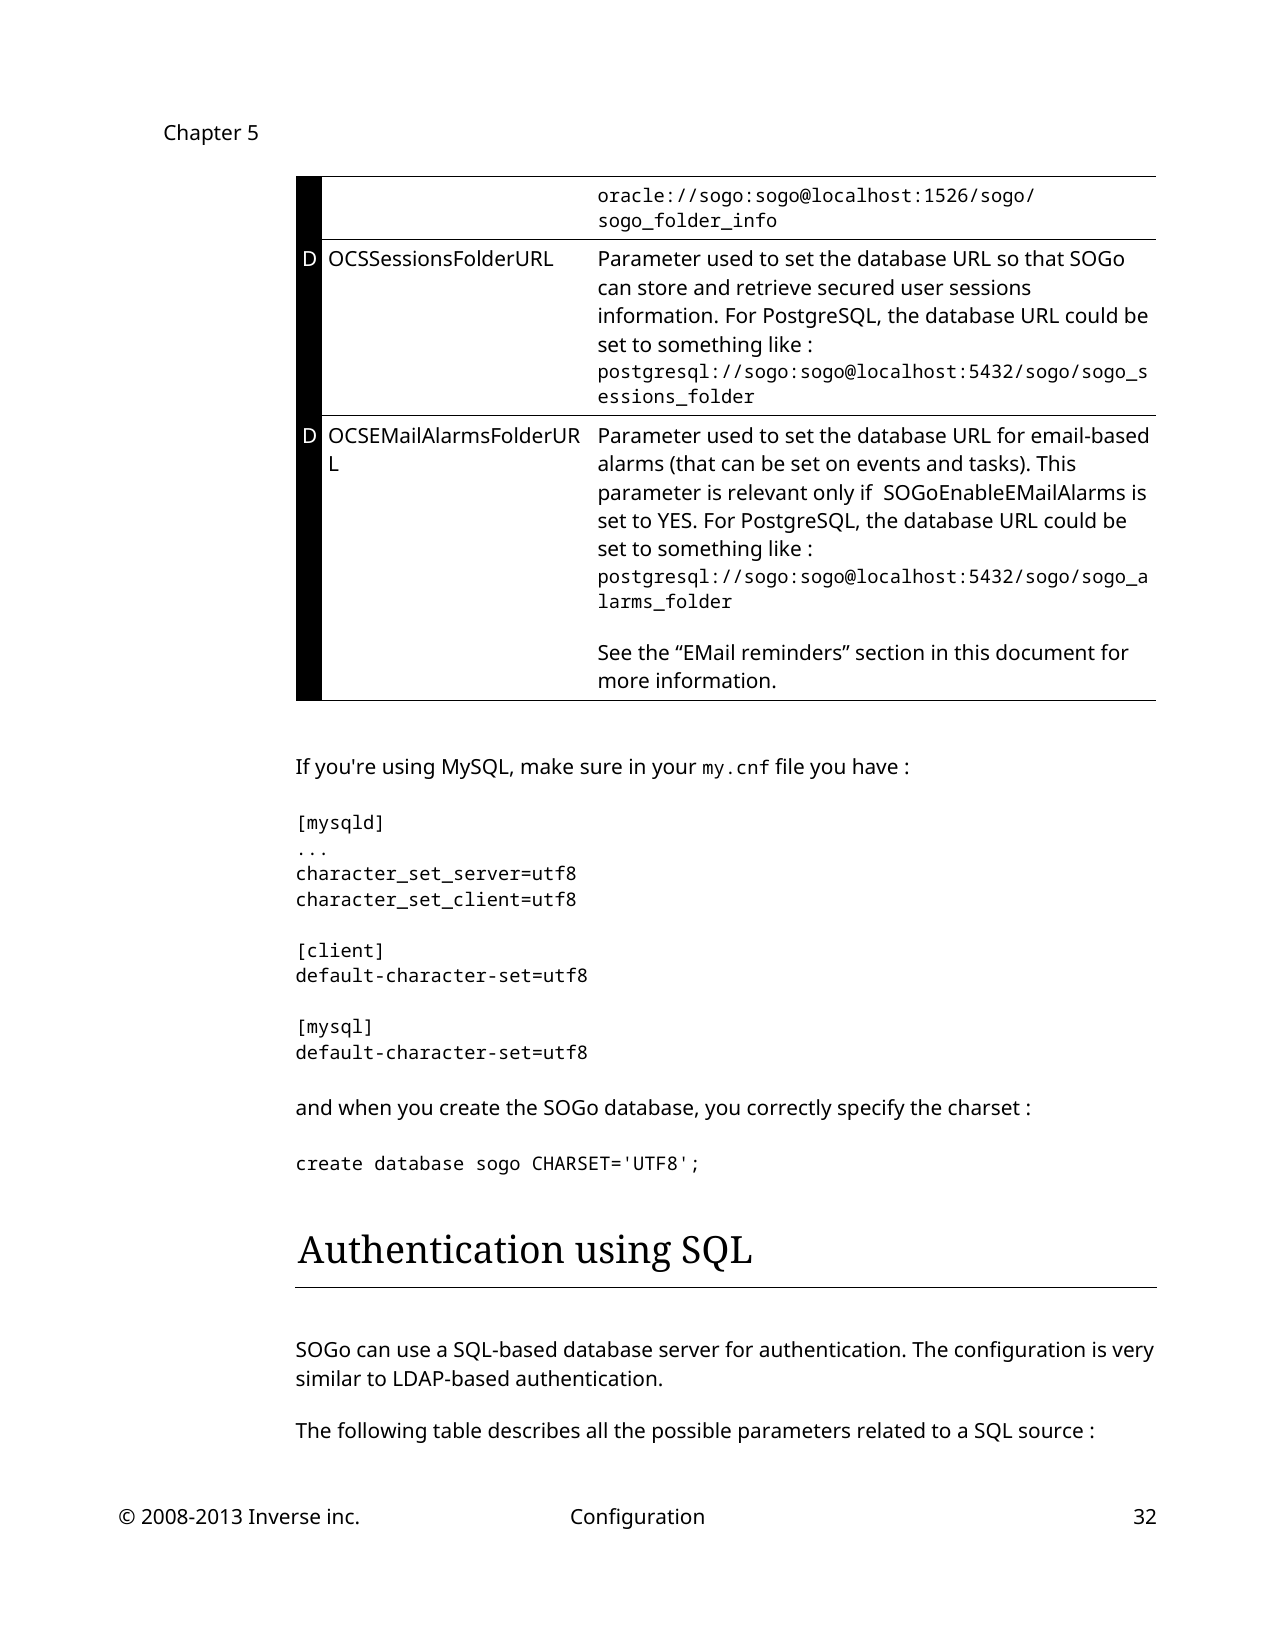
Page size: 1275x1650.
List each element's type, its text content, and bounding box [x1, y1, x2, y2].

text The following table describes all the possible parameters related to a SQL source : [295, 1416, 1157, 1444]
table_cell Parameter used to set the database URL for email-based alarms (that can be set on events and tasks). This parameter is relevant only if SOGoEnableEMailAlarms is set to YES. For PostgreSQL, the database URL could be set to something like : postgresql://sogo:sogo@localhost:5432/sogo/sogo_alarms_folder See the “EMail reminders” section in this document for more information. [592, 416, 1156, 700]
text If you're using MySQL, make sure in your my.cnf file you have : [mysqld] ... character_set_server=utf8 character_set_client=utf8 [client] default-character-set=utf8 [mysql] default-character-set=utf8 and when you create the SOGo database, you correctly specify the charset : create database sogo CHARSET='UTF8'; [295, 752, 1157, 1175]
table_cell [296, 177, 322, 239]
subtitle Authentication using SQL [295, 1224, 1157, 1287]
table_cell D [296, 416, 322, 700]
table_cell oracle://sogo:sogo@localhost:1526/sogo/sogo_folder_info [592, 177, 1156, 239]
table_cell [322, 177, 592, 239]
table_cell Parameter used to set the database URL so that SOGo can store and retrieve secured user sessions information. For PostgreSQL, the database URL could be set to something like : postgresql://sogo:sogo@localhost:5432/sogo/sogo_sessions_folder [592, 240, 1156, 415]
table_cell D [296, 240, 322, 415]
table_cell OCSSessionsFolderURL [322, 240, 592, 415]
text SOGo can use a SQL-based database server for authentication. The configuration is very similar to LDAP-based authentication. [295, 1336, 1157, 1392]
table_cell OCSEMailAlarmsFolderURL [322, 416, 592, 700]
